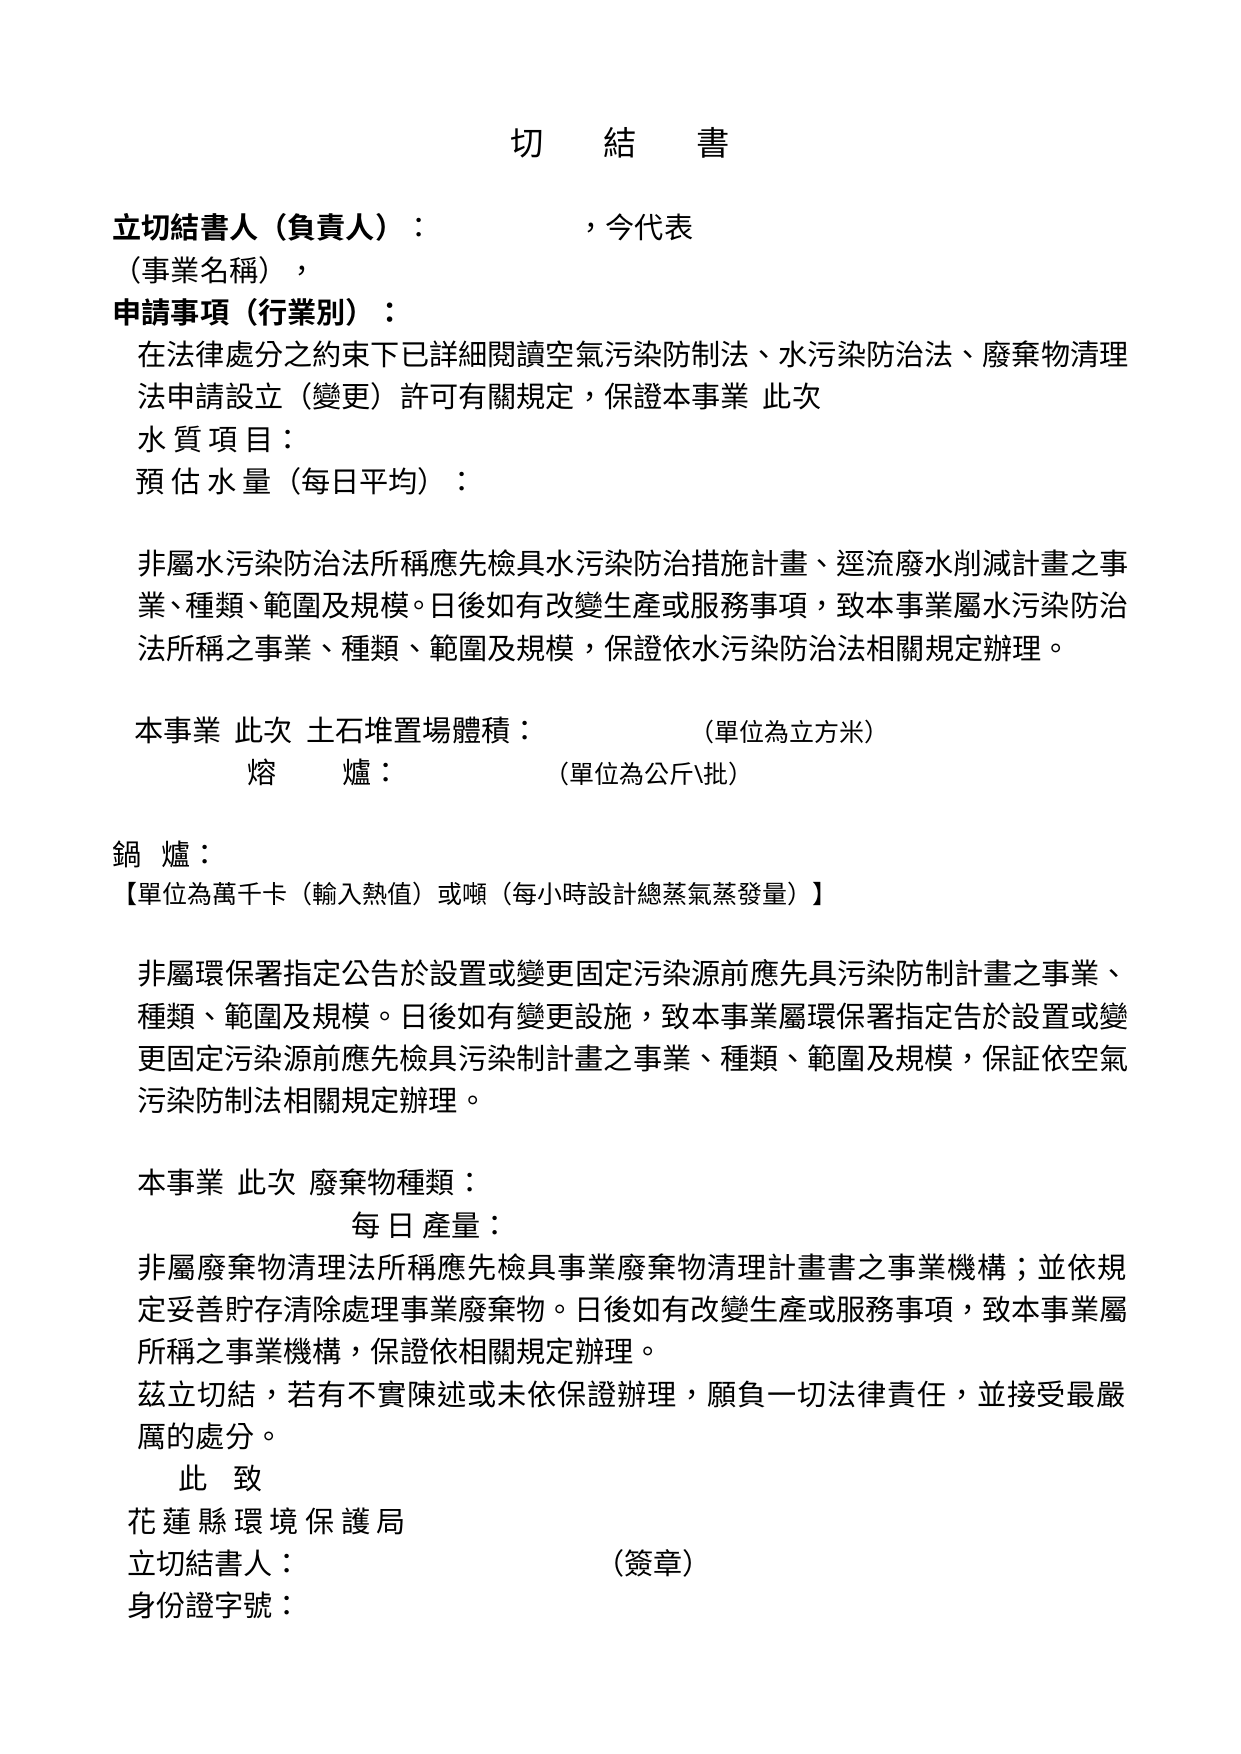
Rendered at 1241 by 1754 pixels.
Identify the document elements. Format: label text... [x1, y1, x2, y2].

text 本事業 此次 廢棄物種類： [137, 1160, 1128, 1202]
text 非屬環保署指定公告於設置或變更固定污染源前應先具污染防制計畫之事業、種類、範圍及規模。日後如有變更設施，致本事業屬環保署指定告於設置或變更固定污染源前應先檢具污染制計畫之事業、種類、範圍及規模，保証依空氣污染防制法相關規定辦理。 [137, 951, 1128, 1120]
text 申請事項（行業別）： [112, 289, 1128, 332]
text 每 日 產量： [112, 1202, 1128, 1244]
text 切 結 書 [112, 117, 1128, 165]
text 鍋 爐： [112, 831, 1128, 874]
text 在法律處分之約束下已詳細閱讀空氣污染防制法、水污染防治法、廢棄物清理法申請設立（變更）許可有關規定，保證本事業 此次 [137, 332, 1128, 416]
text 此 致 [112, 1456, 1128, 1498]
text （事業名稱）， [112, 247, 1128, 289]
text 身份證字號： [112, 1583, 1128, 1625]
text 熔 爐： （單位為公斤\批） [112, 749, 1128, 792]
text 預 估 水 量（每日平均）： [112, 459, 1128, 501]
text 本事業 此次 土石堆置場體積： （單位為立方米） [112, 707, 1128, 749]
text 茲立切結，若有不實陳述或未依保證辦理，願負一切法律責任，並接受最嚴厲的處分。 [137, 1371, 1128, 1456]
text 立切結書人： （簽章） [112, 1540, 1128, 1583]
text 立切結書人（負責人）： ，今代表 [112, 205, 1128, 247]
text 【單位為萬千卡（輸入熱值）或噸（每小時設計總蒸氣蒸發量）】 [112, 874, 1128, 911]
text 非屬廢棄物清理法所稱應先檢具事業廢棄物清理計畫書之事業機構；並依規定妥善貯存清除處理事業廢棄物。日後如有改變生產或服務事項，致本事業屬所稱之事業機構，保證依相關規定辦理。 [137, 1244, 1128, 1371]
text 水 質 項 目： [137, 416, 1128, 459]
text 非屬水污染防治法所稱應先檢具水污染防治措施計畫、逕流廢水削減計畫之事業、種類、範圍及規模。日後如有改變生產或服務事項，致本事業屬水污染防治法所稱之事業、種類、範圍及規模，保證依水污染防治法相關規定辦理。 [137, 541, 1128, 667]
text 花 蓮 縣 環 境 保 護 局 [112, 1498, 1128, 1540]
